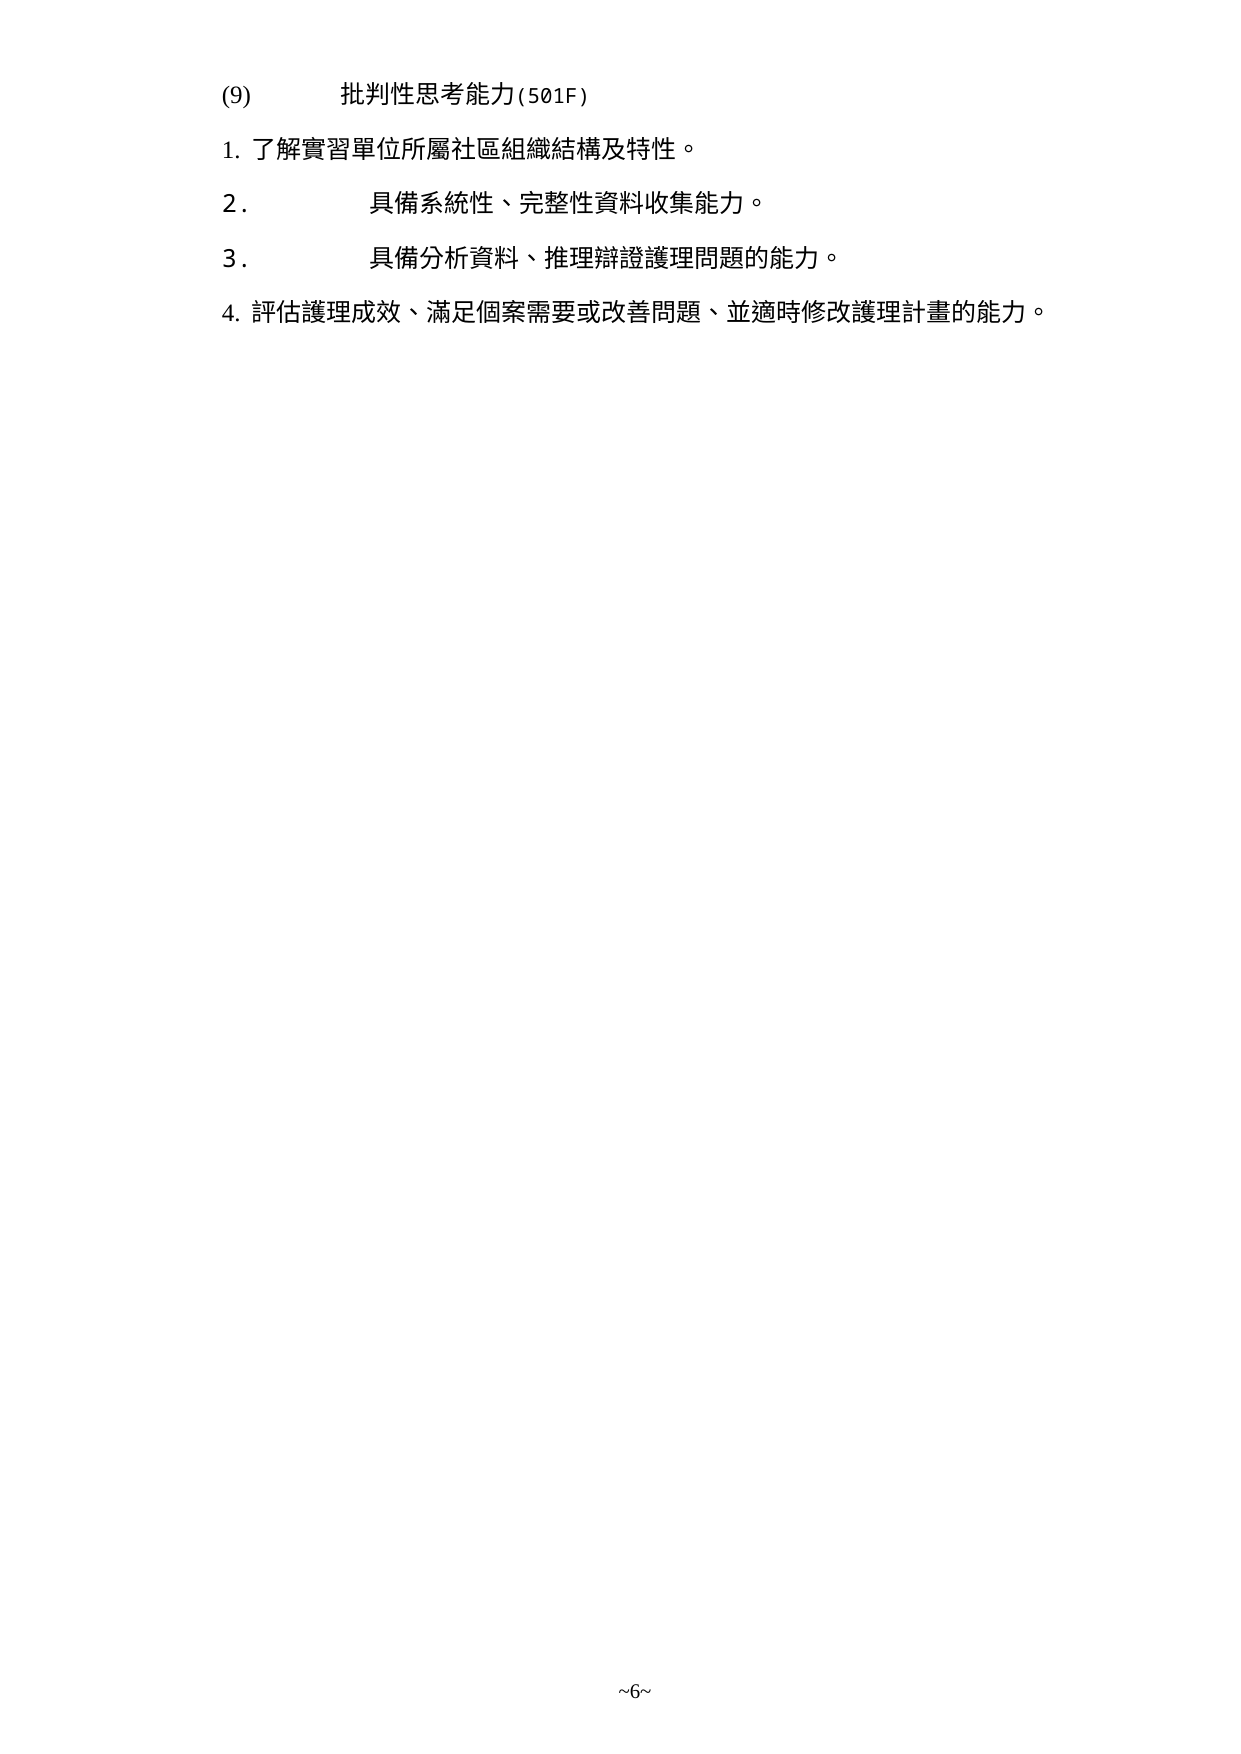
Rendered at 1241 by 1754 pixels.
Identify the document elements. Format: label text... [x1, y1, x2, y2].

list 具備分析資料、推理辯證護理問題的能力。 [222, 238, 1152, 274]
list 了解實習單位所屬社區組織結構及特性。 [222, 129, 1152, 166]
list 評估護理成效、滿足個案需要或改善問題、並適時修改護理計畫的能力。 [222, 292, 1152, 329]
list 批判性思考能力(501F) [222, 75, 1152, 111]
list 具備系統性、完整性資料收集能力。 [222, 184, 1152, 220]
